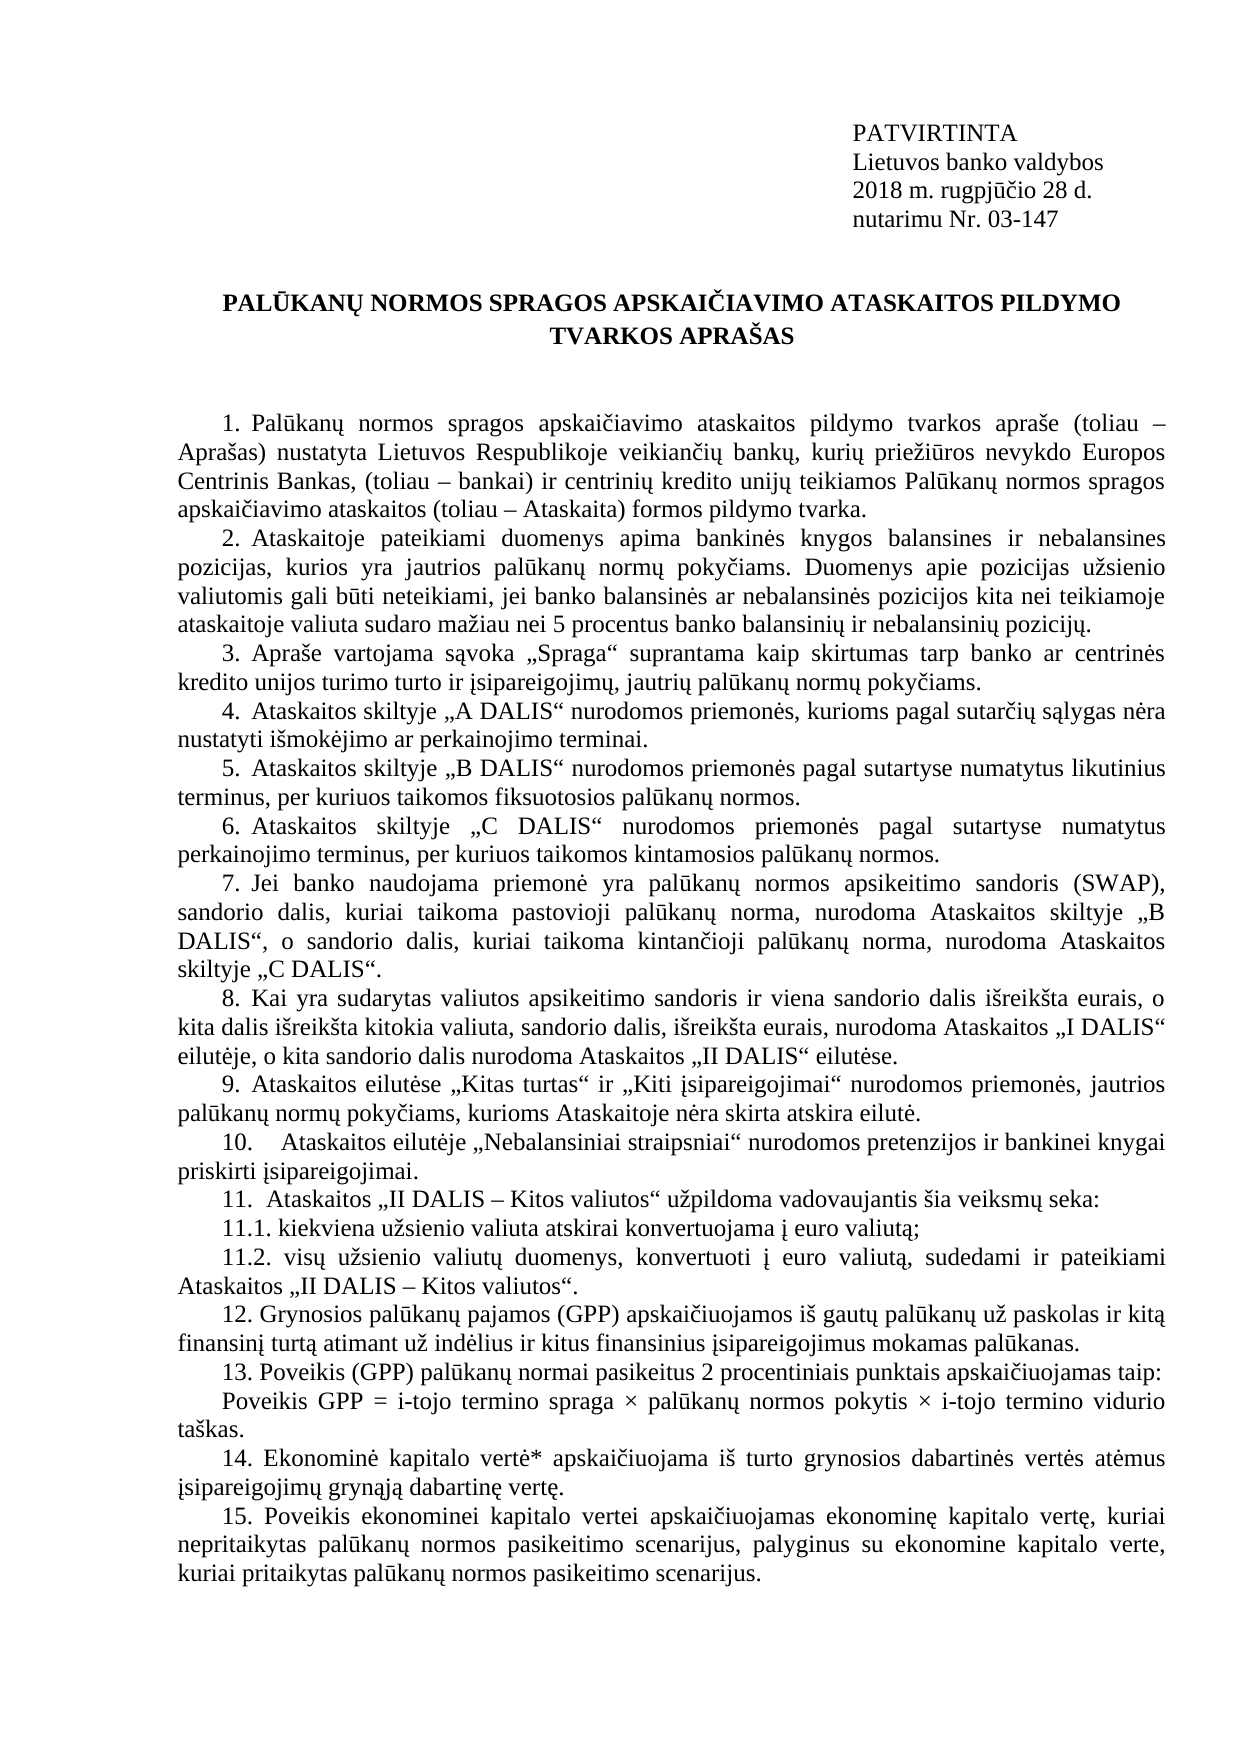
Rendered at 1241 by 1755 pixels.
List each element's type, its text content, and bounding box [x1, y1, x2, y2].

text 9. Ataskaitos eilutėse „Kitas turtas“ ir „Kiti įsipareigojimai“ nurodomos priemonės, jautrios palūkanų normų pokyčiams, kurioms Ataskaitoje nėra skirta atskira eilutė. [177, 1069, 1166, 1127]
text Lietuvos banko valdybos [717, 147, 1166, 176]
text 8. Kai yra sudarytas valiutos apsikeitimo sandoris ir viena sandorio dalis išreikšta eurais, o kita dalis išreikšta kitokia valiuta, sandorio dalis, išreikšta eurais, nurodoma Ataskaitos „I DALIS“ eilutėje, o kita sandorio dalis nurodoma Ataskaitos „II DALIS“ eilutėse. [177, 983, 1166, 1069]
text 1. Palūkanų normos spragos apskaičiavimo ataskaitos pildymo tvarkos apraše (toliau – Aprašas) nustatyta Lietuvos Respublikoje veikiančių bankų, kurių priežiūros nevykdo Europos Centrinis Bankas, (toliau – bankai) ir centrinių kredito unijų teikiamos Palūkanų normos spragos apskaičiavimo ataskaitos (toliau – Ataskaita) formos pildymo tvarka. [177, 408, 1166, 523]
text 11. Ataskaitos „II DALIS – Kitos valiutos“ užpildoma vadovaujantis šia veiksmų seka: [177, 1184, 1166, 1213]
text 11.2. visų užsienio valiutų duomenys, konvertuoti į euro valiutą, sudedami ir pateikiami Ataskaitos „II DALIS – Kitos valiutos“. [177, 1242, 1166, 1299]
text 7. Jei banko naudojama priemonė yra palūkanų normos apsikeitimo sandoris (SWAP), sandorio dalis, kuriai taikoma pastovioji palūkanų norma, nurodoma Ataskaitos skiltyje „B DALIS“, o sandorio dalis, kuriai taikoma kintančioji palūkanų norma, nurodoma Ataskaitos skiltyje „C DALIS“. [177, 868, 1166, 983]
text PATVIRTINTA [717, 118, 1166, 147]
text 10. Ataskaitos eilutėje „Nebalansiniai straipsniai“ nurodomos pretenzijos ir bankinei knygai priskirti įsipareigojimai. [177, 1127, 1166, 1184]
text nutarimu Nr. 03-147 [717, 204, 1166, 233]
text 6. Ataskaitos skiltyje „C DALIS“ nurodomos priemonės pagal sutartyse numatytus perkainojimo terminus, per kuriuos taikomos kintamosios palūkanų normos. [177, 811, 1166, 868]
text 4. Ataskaitos skiltyje „A DALIS“ nurodomos priemonės, kurioms pagal sutarčių sąlygas nėra nustatyti išmokėjimo ar perkainojimo terminai. [177, 696, 1166, 753]
text 2. Ataskaitoje pateikiami duomenys apima bankinės knygos balansines ir nebalansines pozicijas, kurios yra jautrios palūkanų normų pokyčiams. Duomenys apie pozicijas užsienio valiutomis gali būti neteikiami, jei banko balansinės ar nebalansinės pozicijos kita nei teikiamoje ataskaitoje valiuta sudaro mažiau nei 5 procentus banko balansinių ir nebalansinių pozicijų. [177, 523, 1166, 638]
text 12. Grynosios palūkanų pajamos (GPP) apskaičiuojamos iš gautų palūkanų už paskolas ir kitą finansinį turtą atimant už indėlius ir kitus finansinius įsipareigojimus mokamas palūkanas. [177, 1299, 1166, 1357]
text 2018 m. rugpjūčio 28 d. [717, 176, 1166, 204]
text 5. Ataskaitos skiltyje „B DALIS“ nurodomos priemonės pagal sutartyse numatytus likutinius terminus, per kuriuos taikomos fiksuotosios palūkanų normos. [177, 753, 1166, 811]
text Poveikis GPP = i-tojo termino spraga × palūkanų normos pokytis × i-tojo termino vidurio taškas. [177, 1386, 1166, 1443]
text 3. Apraše vartojama sąvoka „Spraga“ suprantama kaip skirtumas tarp banko ar centrinės kredito unijos turimo turto ir įsipareigojimų, jautrių palūkanų normų pokyčiams. [177, 638, 1166, 696]
text 11.1. kiekviena užsienio valiuta atskirai konvertuojama į euro valiutą; [177, 1213, 1166, 1242]
text PALŪKANŲ NORMOS SPRAGOS APSKAIČIAVIMO ATASKAITOS PILDYMO TVARKOS APRAŠAS [177, 288, 1166, 349]
text 15. Poveikis ekonominei kapitalo vertei apskaičiuojamas ekonominę kapitalo vertę, kuriai nepritaikytas palūkanų normos pasikeitimo scenarijus, palyginus su ekonomine kapitalo verte, kuriai pritaikytas palūkanų normos pasikeitimo scenarijus. [177, 1501, 1166, 1587]
text 13. Poveikis (GPP) palūkanų normai pasikeitus 2 procentiniais punktais apskaičiuojamas taip: [177, 1357, 1166, 1386]
text 14. Ekonominė kapitalo vertė* apskaičiuojama iš turto grynosios dabartinės vertės atėmus įsipareigojimų grynąją dabartinę vertę. [177, 1443, 1166, 1501]
